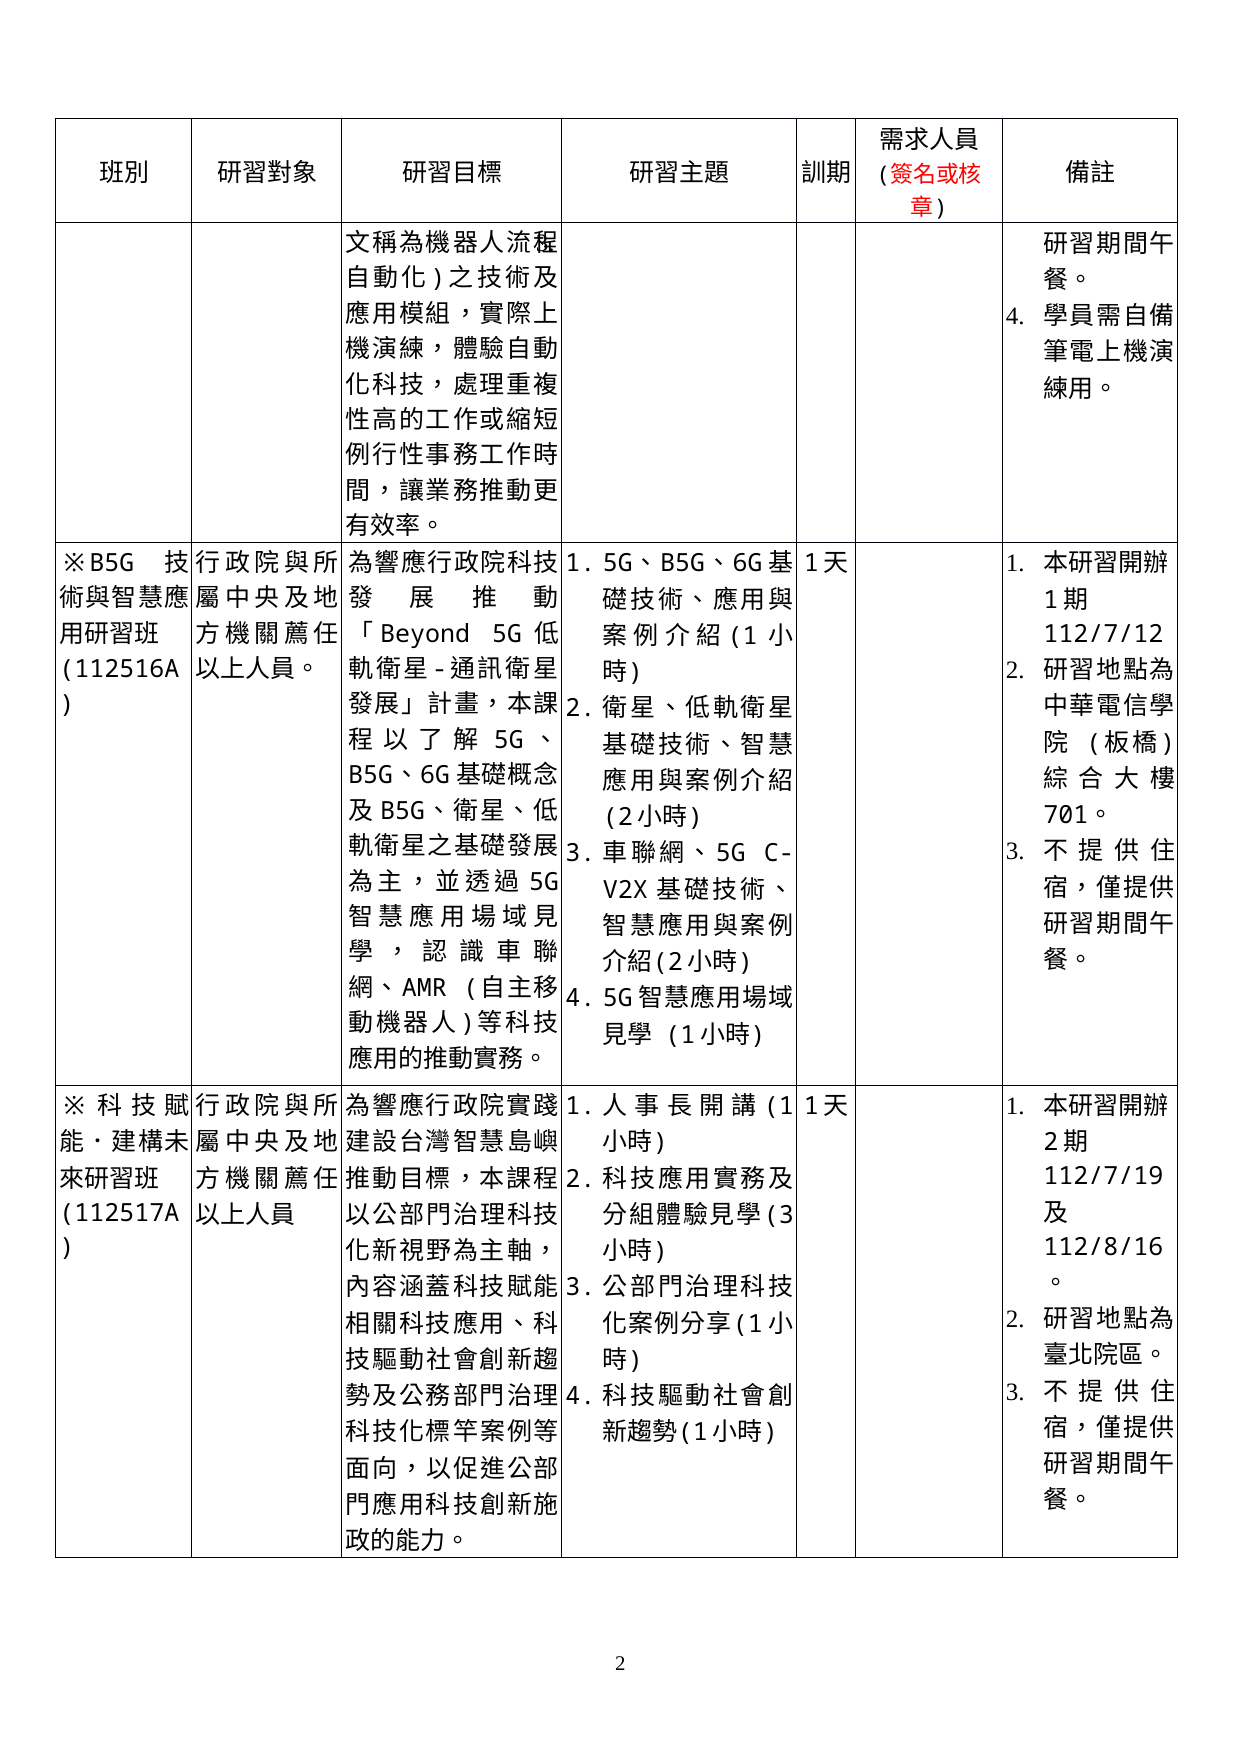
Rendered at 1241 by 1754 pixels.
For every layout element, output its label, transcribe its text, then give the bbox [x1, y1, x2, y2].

table_cell [562, 223, 796, 542]
table_cell ※B5G技術與智慧應用研習班 (112516A) [56, 543, 191, 1084]
table_cell 本研習開辦1期112/7/4。 研習地點為臺北院區。 不提供住宿，僅提供研習期間午餐。 學員需自備筆電上機演練用。 [1003, 223, 1177, 542]
table_header 需求人員 (簽名或核章) [856, 119, 1002, 222]
table_cell RPA是未來辦公科技發展的重要趨勢，本研習將透過認識RPA(Robotic Process Automation，中文稱為機器人流程自動化)之技術及應用模組，實際上機演練，體驗自動化科技，處理重複性高的工作或縮短例行性事務工作時間，讓業務推動更有效率。 [342, 223, 561, 542]
table_header 訓期 [797, 119, 855, 222]
table_cell ※科技賦能．建構未來研習班 (112517A) [56, 1086, 191, 1557]
table_cell 本研習開辦2期112/7/19及112/8/16。 研習地點為臺北院區。 不提供住宿，僅提供研習期間午餐。 [1003, 1086, 1177, 1557]
table_cell 人事長開講(1 小時) 科技應用實務及分組體驗見學(3 小時) 公部門治理科技化案例分享(1小時) 科技驅動社會創新趨勢(1小時) [562, 1086, 796, 1557]
table_header 研習目標 [342, 119, 561, 222]
table_cell 為響應行政院實踐建設台灣智慧島嶼推動目標，本課程以公部門治理科技化新視野為主軸，內容涵蓋科技賦能相關科技應用、科技驅動社會創新趨勢及公務部門治理科技化標竿案例等面向，以促進公部門應用科技創新施政的能力。 [342, 1086, 561, 1557]
table_header 班別 [56, 119, 191, 222]
table_header 備註 [1003, 119, 1177, 222]
table_cell [856, 223, 1002, 542]
table_cell 行政院與所屬中央及地方機關薦任以上人員。 [192, 543, 341, 1084]
table_cell [856, 543, 1002, 1084]
table_header 研習主題 [562, 119, 796, 222]
table_cell [856, 1086, 1002, 1557]
table_cell 本研習開辦1期112/7/12 研習地點為中華電信學院 (板橋)綜合大樓701。 不提供住宿，僅提供研習期間午餐。 [1003, 543, 1177, 1084]
table_cell 1天 [797, 1086, 855, 1557]
table_cell 行政院與所屬中央及地方機關薦任以上人員 [192, 1086, 341, 1557]
table_cell [56, 223, 191, 542]
table_cell [797, 223, 855, 542]
table_cell 5G、B5G、6G基礎技術、應用與案例介紹(1小時) 衛星、低軌衛星基礎技術、智慧應用與案例介紹 (2小時) 車聯網、5G C-V2X基礎技術、智慧應用與案例介紹(2小時) 5G智慧應用場域見學 (1小時) [562, 543, 796, 1084]
table_cell [192, 223, 341, 542]
table_header 研習對象 [192, 119, 341, 222]
table_cell 1天 [797, 543, 855, 1084]
table_cell 為響應行政院科技發展推動「Beyond 5G低軌衛星-通訊衛星發展」計畫，本課程以了解5G、 B5G、6G基礎概念及B5G、衛星、低軌衛星之基礎發展為主，並透過5G智慧應用場域見學，認識車聯網、AMR (自主移動機器人)等科技應用的推動實務。 [342, 543, 561, 1084]
